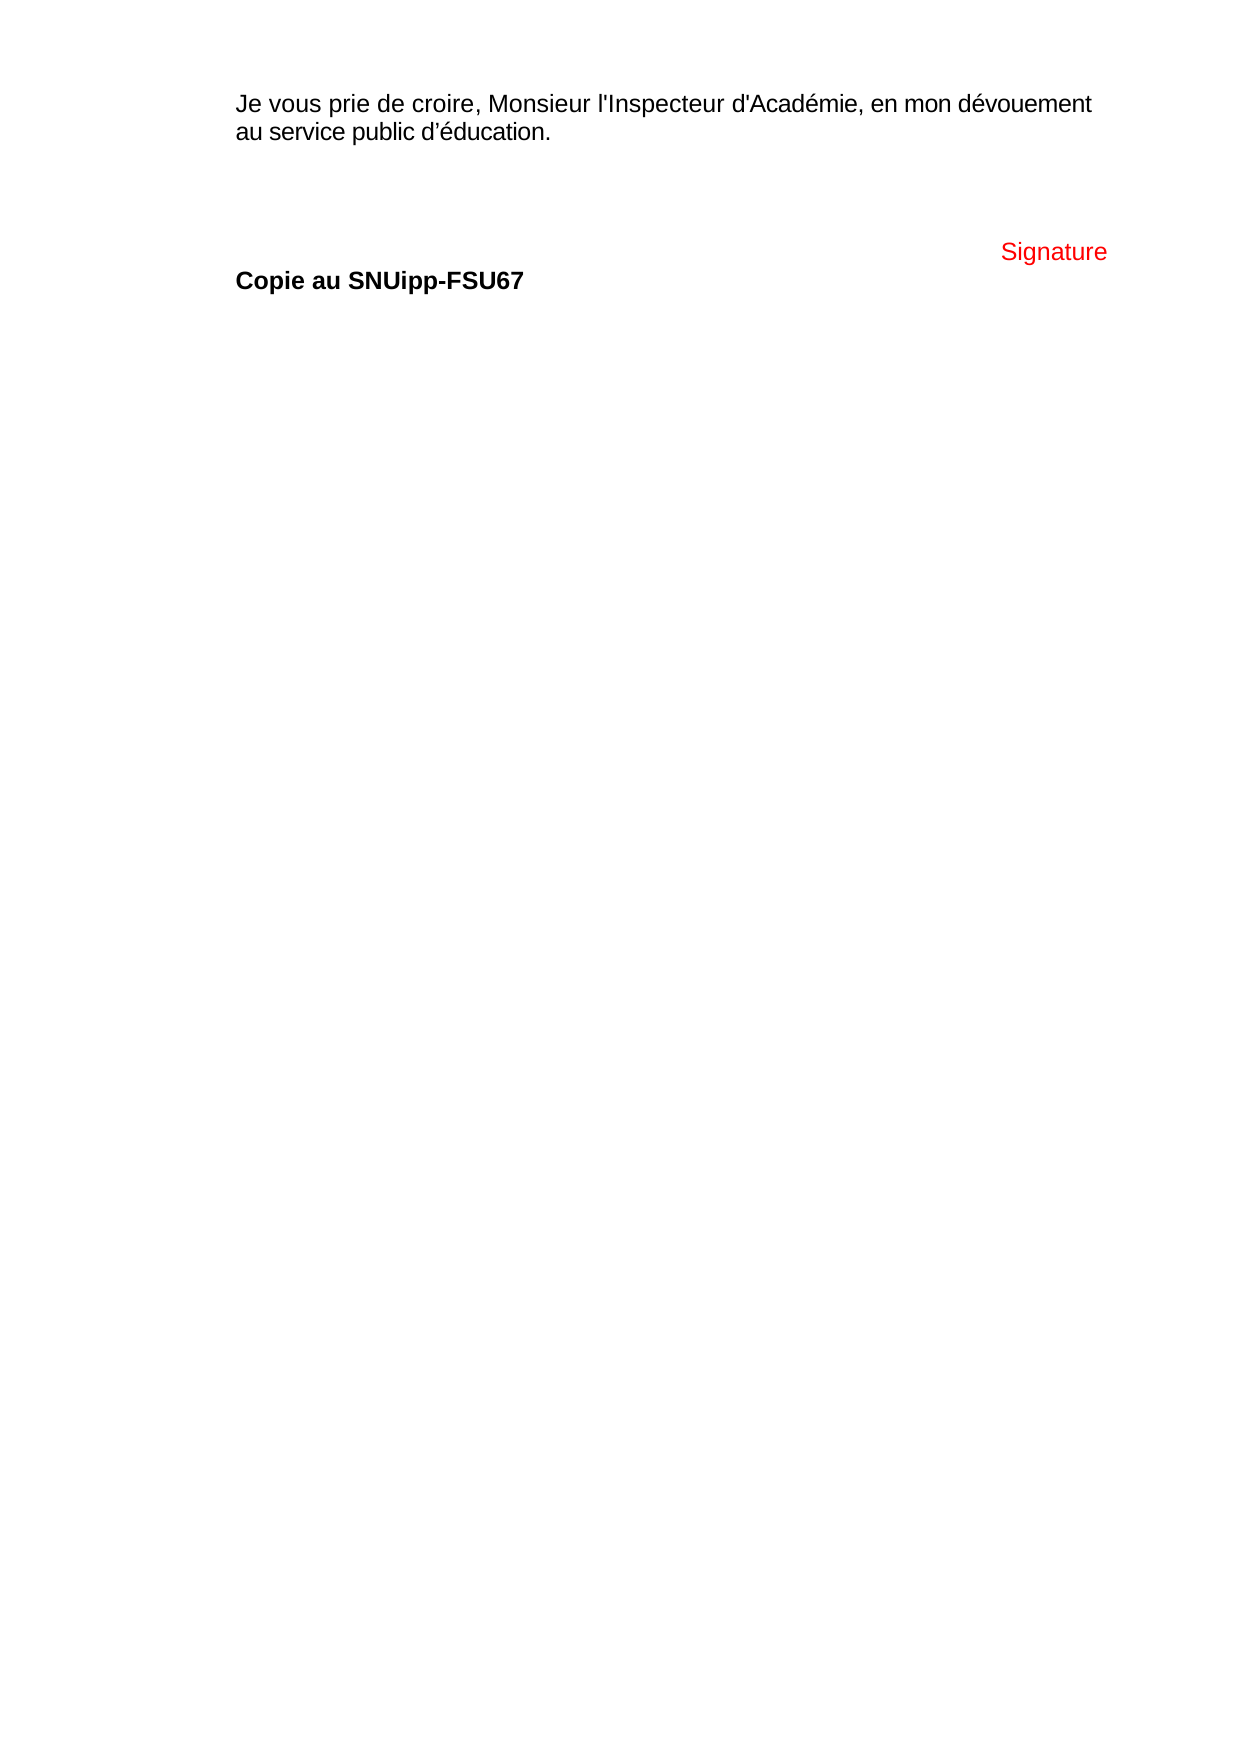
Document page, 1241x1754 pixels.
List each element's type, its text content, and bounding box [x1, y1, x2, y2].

subtitle Copie au SNUipp-FSU67 [235, 266, 1107, 295]
subtitle Signature [235, 237, 1107, 266]
text Je vous prie de croire, Monsieur l'Inspecteur d'Académie, en mon dévouement au service public d’éducation. [235, 89, 1107, 146]
